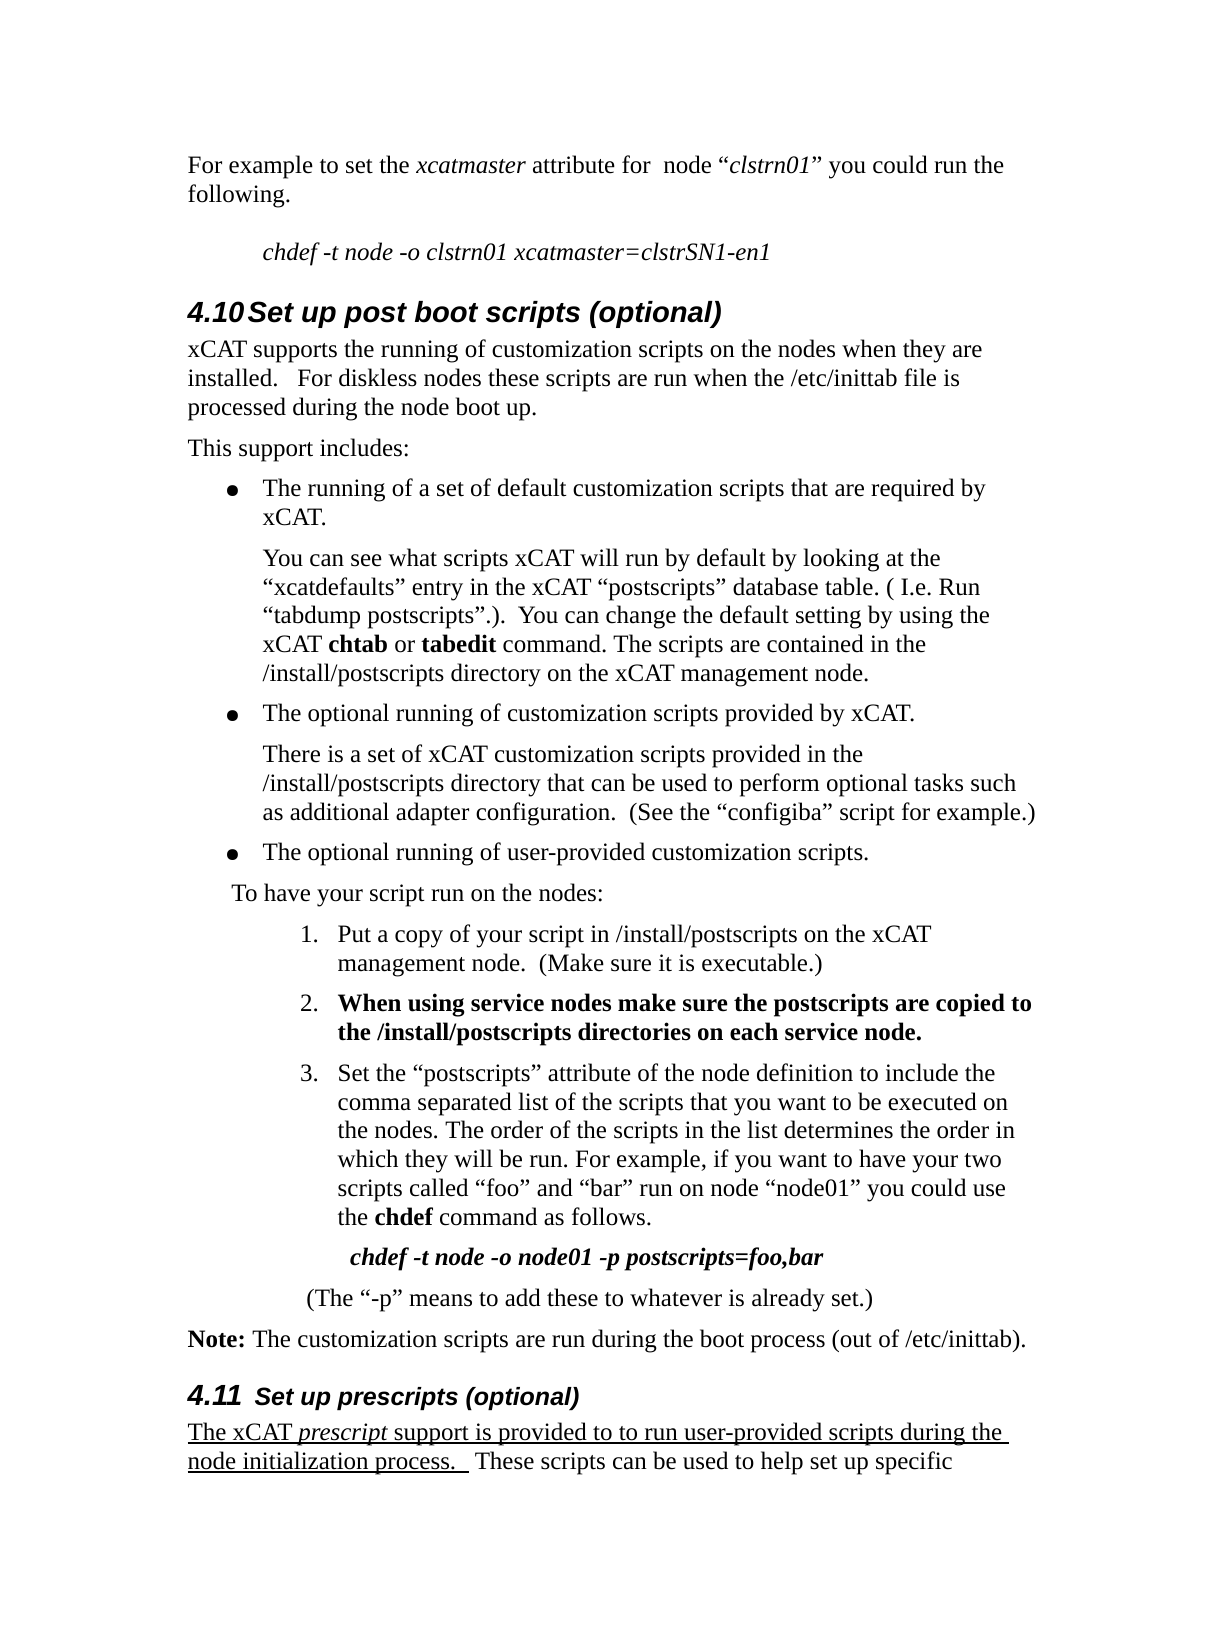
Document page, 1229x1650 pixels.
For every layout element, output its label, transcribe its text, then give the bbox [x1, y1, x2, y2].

list Set the “postscripts” attribute of the node definition to include the comma separated list of the scripts that you want to be executed on the nodes. The order of the scripts in the list determines the order in which they will be run. For example, if you want to have your two scripts called “foo” and “bar” run on node “node01” you could use the chdef command as follows. [300, 1058, 1041, 1230]
text xCAT supports the running of customization scripts on the nodes when they are installed. For diskless nodes these scripts are run when the /etc/inittab file is processed during the node boot up. [187, 334, 1041, 421]
list Put a copy of your script in /install/postscripts on the xCAT management node. (Make sure it is executable.) [300, 919, 1041, 976]
text The xCAT prescript support is provided to to run user-provided scripts during the node initialization process. These scripts can be used to help set up specific [187, 1417, 1041, 1475]
text chdef -t node -o clstrn01 xcatmaster=clstrSN1-en1 [262, 237, 1041, 265]
subtitle Set up post boot scripts (optional) [187, 294, 1041, 328]
text To have your script run on the nodes: [187, 878, 1041, 907]
list The optional running of user-provided customization scripts. [225, 837, 1041, 866]
text chdef -t node -o node01 -p postscripts=foo,bar [262, 1242, 1041, 1271]
text For example to set the xcatmaster attribute for node “clstrn01” you could run the following. [187, 150, 1041, 207]
list You can see what scripts xCAT will run by default by looking at the “xcatdefaults” entry in the xCAT “postscripts” database table. ( I.e. Run “tabdump postscripts”.). You can change the default setting by using the xCAT chtab or tabedit command. The scripts are contained in the /install/postscripts directory on the xCAT management node. [225, 543, 1041, 687]
text Note: The customization scripts are run during the boot process (out of /etc/inittab). [187, 1324, 1041, 1353]
subtitle Set up prescripts (optional) [187, 1378, 1041, 1411]
list When using service nodes make sure the postscripts are copied to the /install/postscripts directories on each service node. [300, 988, 1041, 1046]
text This support includes: [187, 433, 1041, 461]
list The running of a set of default customization scripts that are required by xCAT. [225, 473, 1041, 531]
text (The “-p” means to add these to whatever is already set.) [262, 1283, 1041, 1312]
list There is a set of xCAT customization scripts provided in the /install/postscripts directory that can be used to perform optional tasks such as additional adapter configuration. (See the “configiba” script for example.) [225, 739, 1041, 826]
list The optional running of customization scripts provided by xCAT. [225, 698, 1041, 727]
